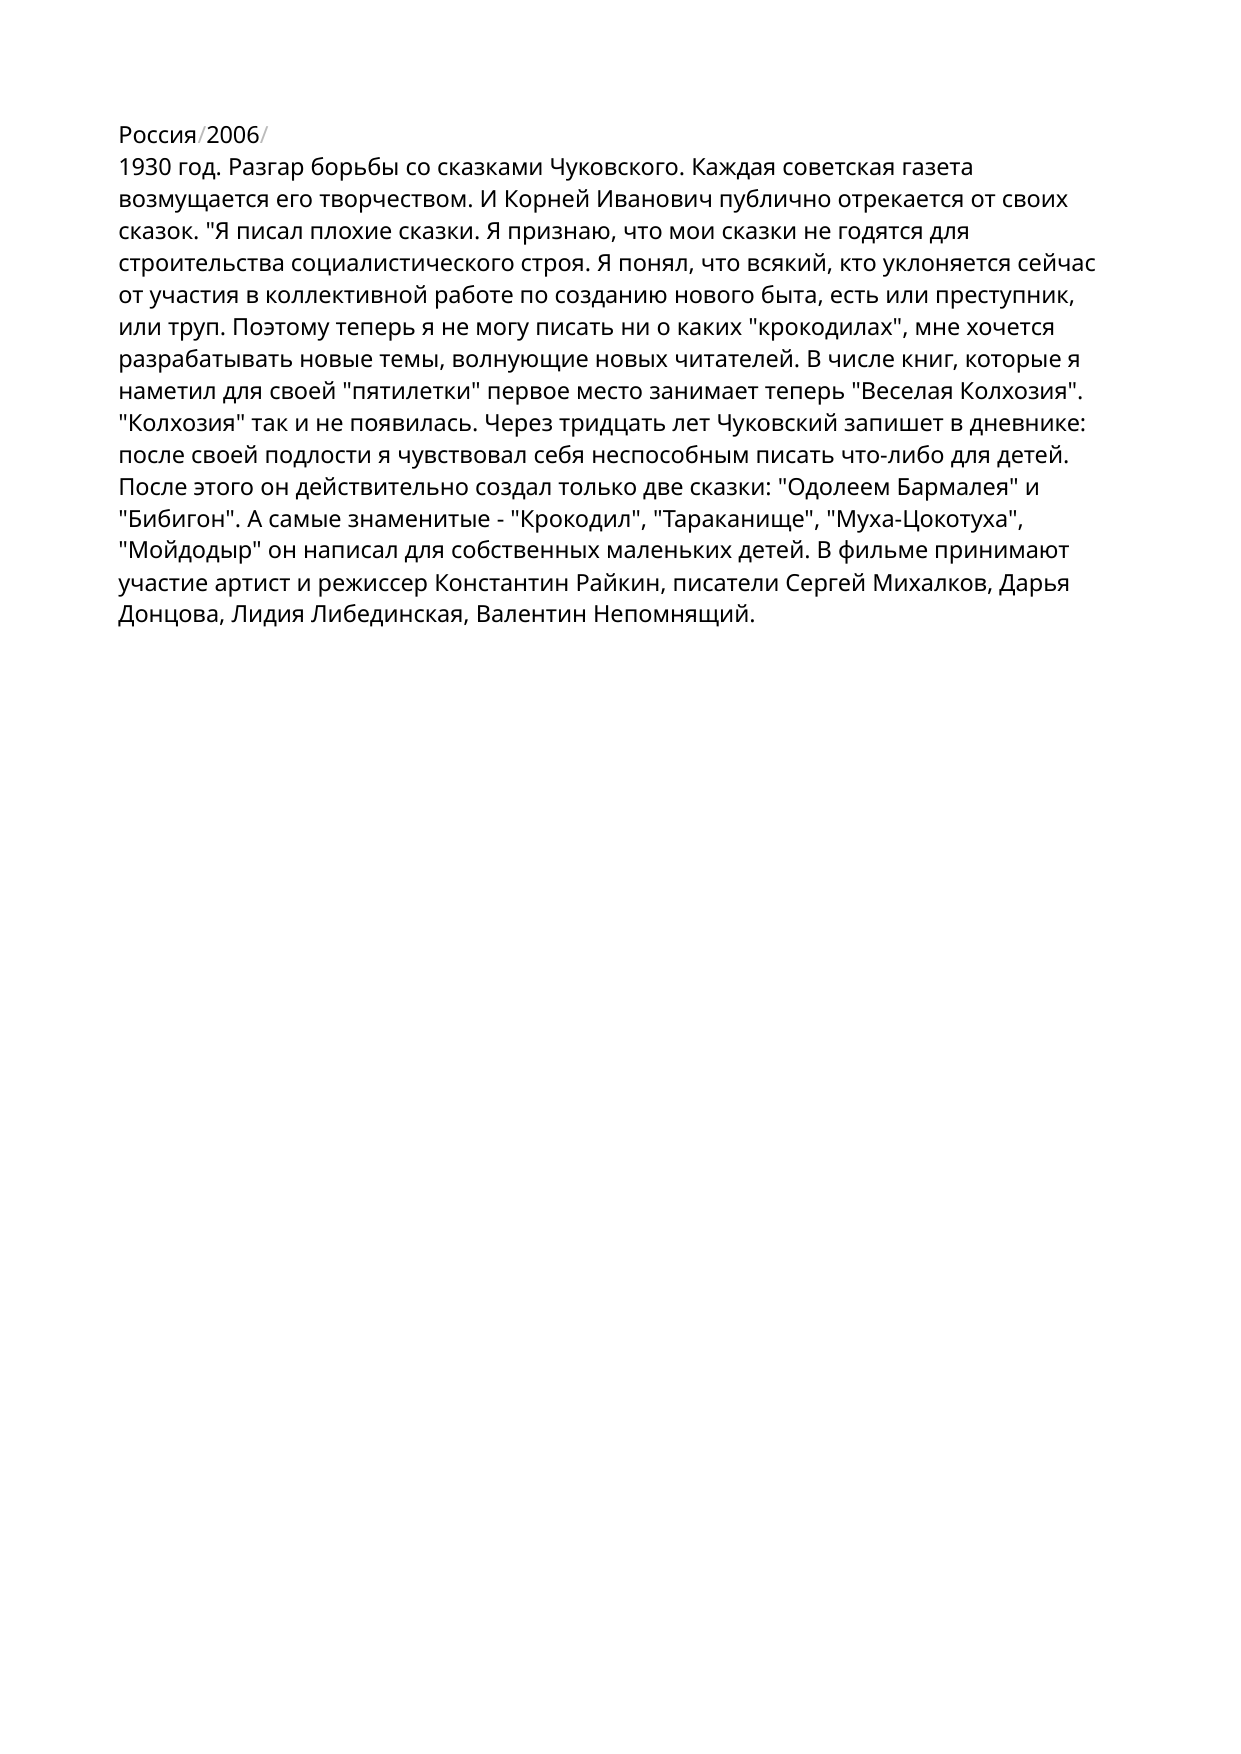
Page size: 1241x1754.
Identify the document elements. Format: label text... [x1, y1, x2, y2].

text 1930 год. Разгар борьбы со сказками Чуковского. Каждая советская газета возмущается его творчеством. И Корней Иванович публично отрекается от своих сказок. "Я писал плохие сказки. Я признаю, что мои сказки не годятся для строительства социалистического строя. Я понял, что всякий, кто уклоняется сейчас от участия в коллективной работе по созданию нового быта, есть или преступник, или труп. Поэтому теперь я не могу писать ни о каких "крокодилах", мне хочется разрабатывать новые темы, волнующие новых читателей. В числе книг, которые я наметил для своей "пятилетки" первое место занимает теперь "Веселая Колхозия". "Колхозия" так и не появилась. Через тридцать лет Чуковский запишет в дневнике: после своей подлости я чувствовал себя неспособным писать что-либо для детей. После этого он действительно создал только две сказки: "Одолеем Бармалея" и "Бибигон". А самые знаменитые - "Крокодил", "Тараканище", "Муха-Цокотуха", "Мойдодыр" он написал для собственных маленьких детей. В фильме принимают участие артист и режиссер Константин Райкин, писатели Сергей Михалков, Дарья Донцова, Лидия Либединская, Валентин Непомнящий. [118, 150, 1122, 630]
text Россия/2006/ [118, 118, 1091, 150]
